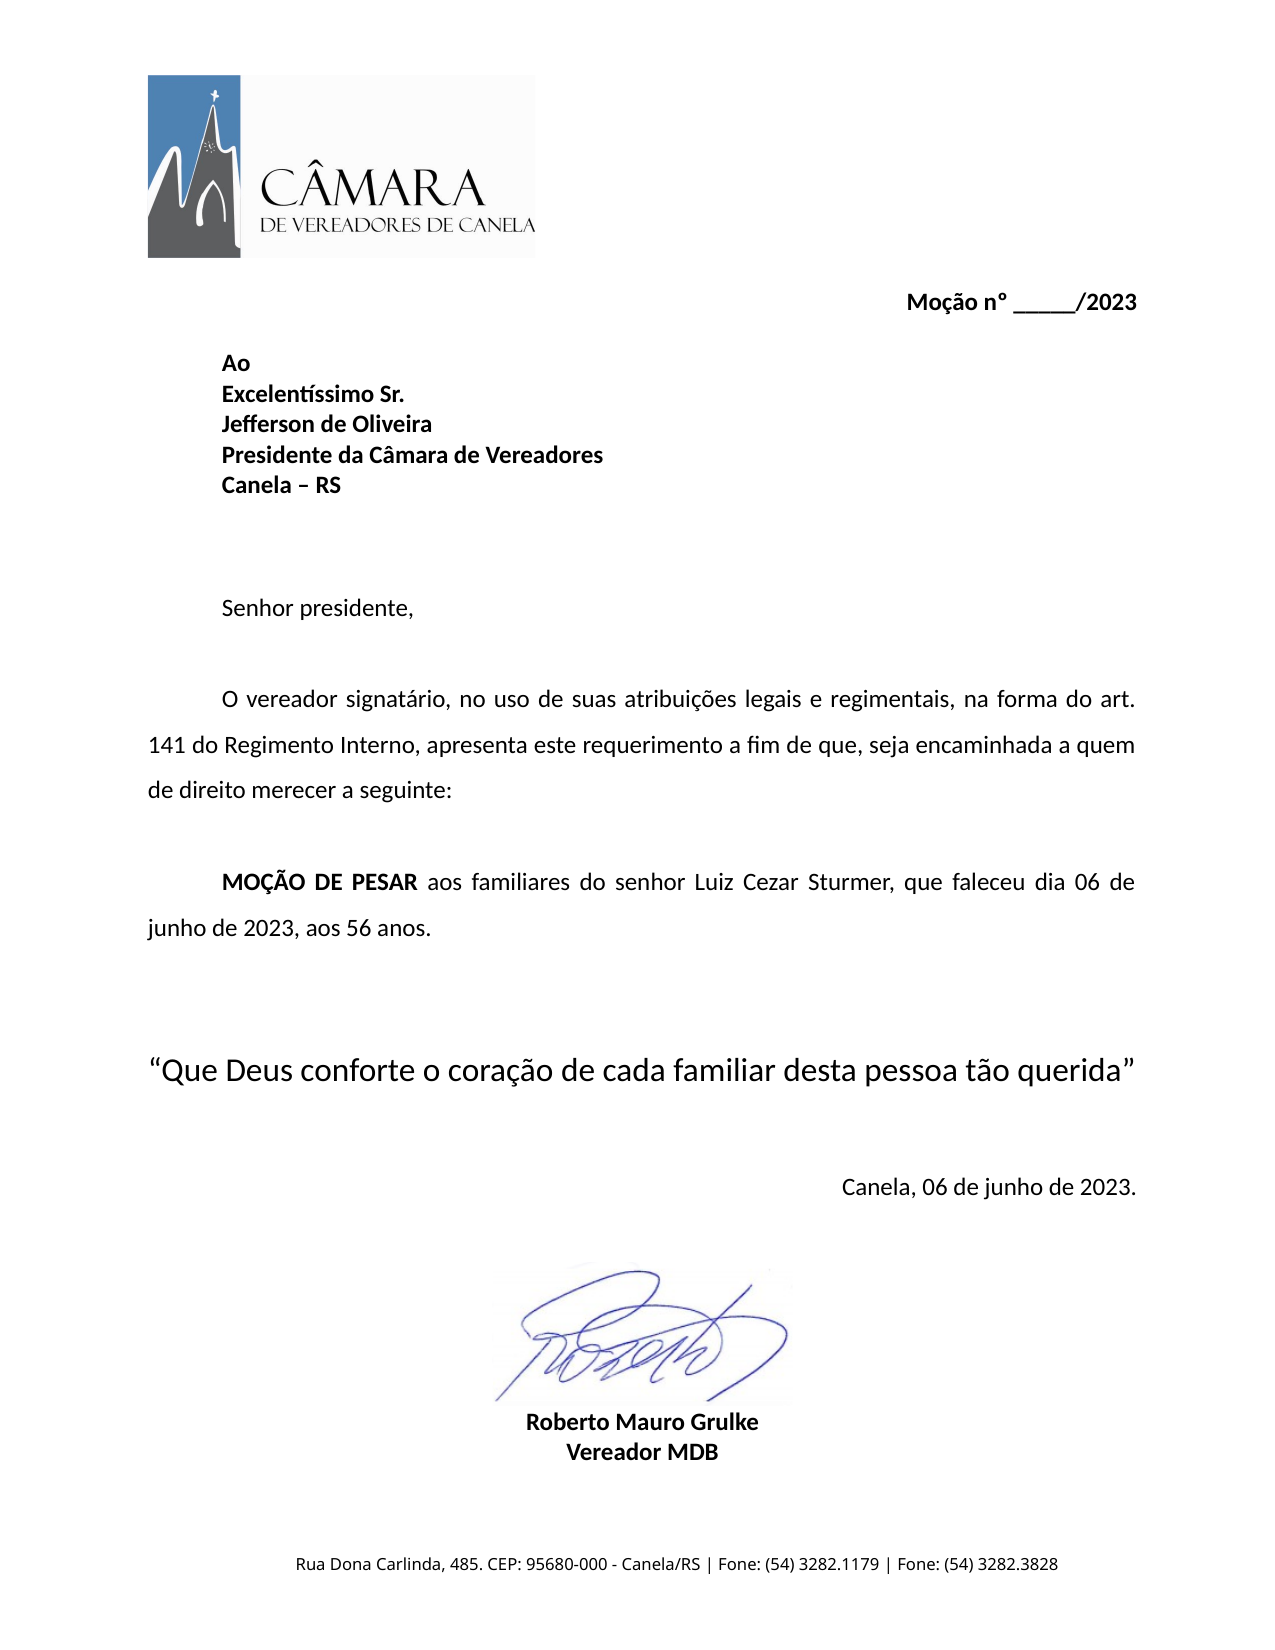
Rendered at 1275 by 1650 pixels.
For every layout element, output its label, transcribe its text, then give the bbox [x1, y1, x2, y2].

text Senhor presidente, [148, 592, 1137, 622]
text Presidente da Câmara de Vereadores [148, 439, 1137, 470]
picture [147, 75, 536, 258]
text Ao [148, 348, 1137, 378]
text Canela, 06 de junho de 2023. [148, 1171, 1137, 1202]
text “Que Deus conforte o coração de cada familiar desta pessoa tão querida” [148, 1049, 1137, 1090]
text Excelentíssimo Sr. [148, 378, 1137, 409]
text Vereador MDB [148, 1436, 1137, 1467]
text Roberto Mauro Grulke [148, 1406, 1137, 1436]
subtitle Moção nº _____/2023 [193, 287, 1137, 317]
text Jefferson de Oliveira [148, 409, 1137, 439]
text MOÇÃO DE PESAR aos familiares do senhor Luiz Cezar Sturmer, que faleceu dia 06 de junho de 2023, aos 56 anos. [148, 866, 1137, 942]
text Canela – RS [148, 470, 1137, 500]
text O vereador signatário, no uso de suas atribuições legais e regimentais, na forma do art. 141 do Regimento Interno, apresenta este requerimento a fim de que, seja encaminhada a quem de direito merecer a seguinte: [148, 683, 1137, 805]
picture [492, 1262, 793, 1406]
